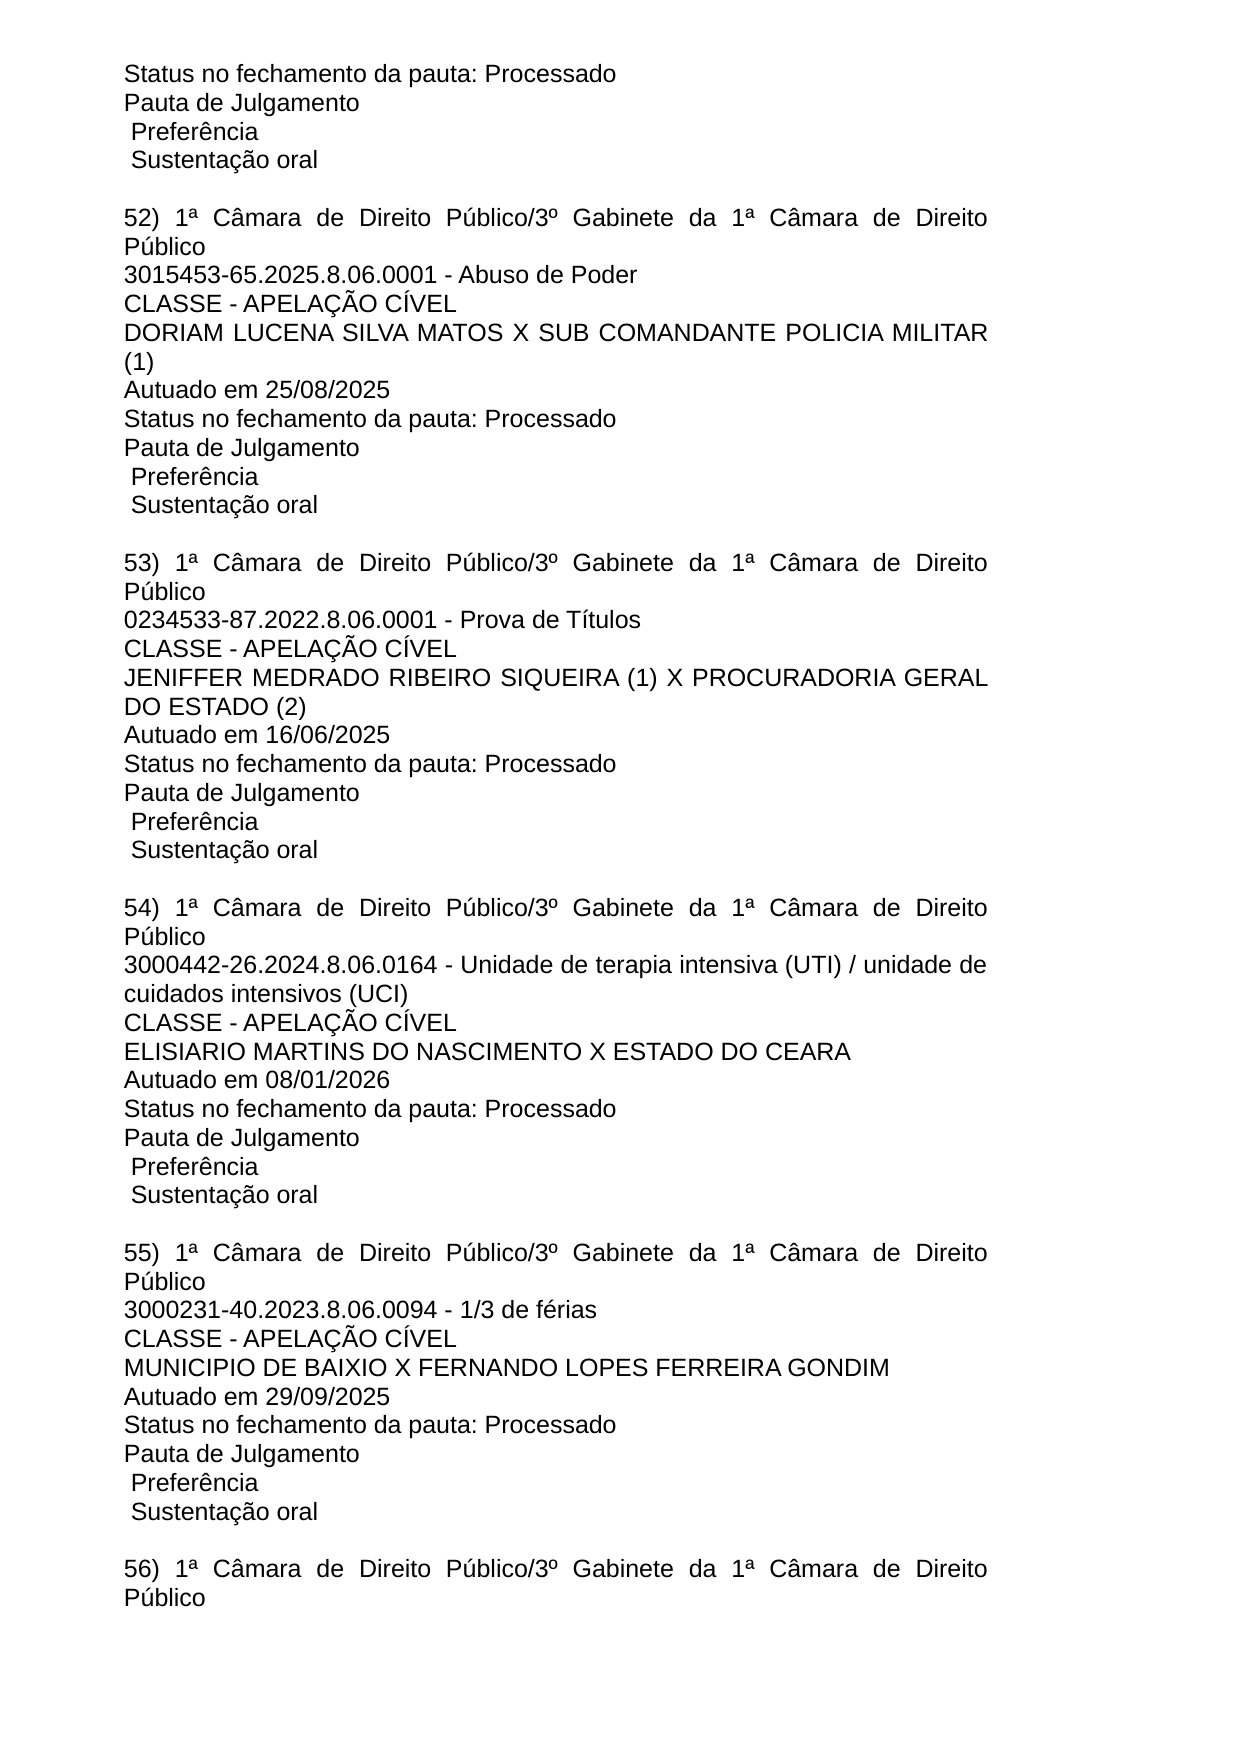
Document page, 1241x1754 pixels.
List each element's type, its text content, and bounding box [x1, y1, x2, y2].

text Sustentação oral [124, 1180, 989, 1209]
text 55) 1ª Câmara de Direito Público/3º Gabinete da 1ª Câmara de Direito Público [124, 1238, 989, 1295]
text JENIFFER MEDRADO RIBEIRO SIQUEIRA (1) X PROCURADORIA GERAL DO ESTADO (2) [124, 663, 989, 720]
text Status no fechamento da pauta: Processado [124, 1094, 989, 1123]
text CLASSE - APELAÇÃO CÍVEL [124, 1324, 989, 1353]
text Preferência [124, 117, 989, 145]
text Status no fechamento da pauta: Processado [124, 404, 989, 433]
text Preferência [124, 1468, 989, 1497]
text Sustentação oral [124, 490, 989, 519]
text Sustentação oral [124, 1497, 989, 1525]
text CLASSE - APELAÇÃO CÍVEL [124, 1008, 989, 1037]
text 52) 1ª Câmara de Direito Público/3º Gabinete da 1ª Câmara de Direito Público [124, 203, 989, 260]
text Preferência [124, 462, 989, 490]
text Sustentação oral [124, 145, 989, 174]
text 3015453-65.2025.8.06.0001 - Abuso de Poder [124, 260, 989, 289]
text Autuado em 16/06/2025 [124, 720, 989, 749]
text Sustentação oral [124, 835, 989, 864]
text Pauta de Julgamento [124, 88, 989, 117]
text MUNICIPIO DE BAIXIO X FERNANDO LOPES FERREIRA GONDIM [124, 1353, 989, 1382]
text Autuado em 29/09/2025 [124, 1382, 989, 1410]
text Preferência [124, 1152, 989, 1180]
text Pauta de Julgamento [124, 778, 989, 807]
text DORIAM LUCENA SILVA MATOS X SUB COMANDANTE POLICIA MILITAR (1) [124, 318, 989, 375]
text 3000231-40.2023.8.06.0094 - 1/3 de férias [124, 1295, 989, 1324]
text Pauta de Julgamento [124, 1123, 989, 1152]
text 0234533-87.2022.8.06.0001 - Prova de Títulos [124, 605, 989, 634]
text Autuado em 25/08/2025 [124, 375, 989, 404]
text 54) 1ª Câmara de Direito Público/3º Gabinete da 1ª Câmara de Direito Público [124, 893, 989, 950]
text Status no fechamento da pauta: Processado [124, 749, 989, 778]
text CLASSE - APELAÇÃO CÍVEL [124, 289, 989, 318]
text 3000442-26.2024.8.06.0164 - Unidade de terapia intensiva (UTI) / unidade de cuidados intensivos (UCI) [124, 950, 989, 1008]
text 56) 1ª Câmara de Direito Público/3º Gabinete da 1ª Câmara de Direito Público [124, 1554, 989, 1612]
text ELISIARIO MARTINS DO NASCIMENTO X ESTADO DO CEARA [124, 1037, 989, 1065]
text CLASSE - APELAÇÃO CÍVEL [124, 634, 989, 663]
text Status no fechamento da pauta: Processado [124, 1410, 989, 1439]
text Pauta de Julgamento [124, 1439, 989, 1468]
text Pauta de Julgamento [124, 433, 989, 462]
text Preferência [124, 807, 989, 835]
text Status no fechamento da pauta: Processado [124, 59, 989, 88]
text 53) 1ª Câmara de Direito Público/3º Gabinete da 1ª Câmara de Direito Público [124, 548, 989, 605]
text Autuado em 08/01/2026 [124, 1065, 989, 1094]
